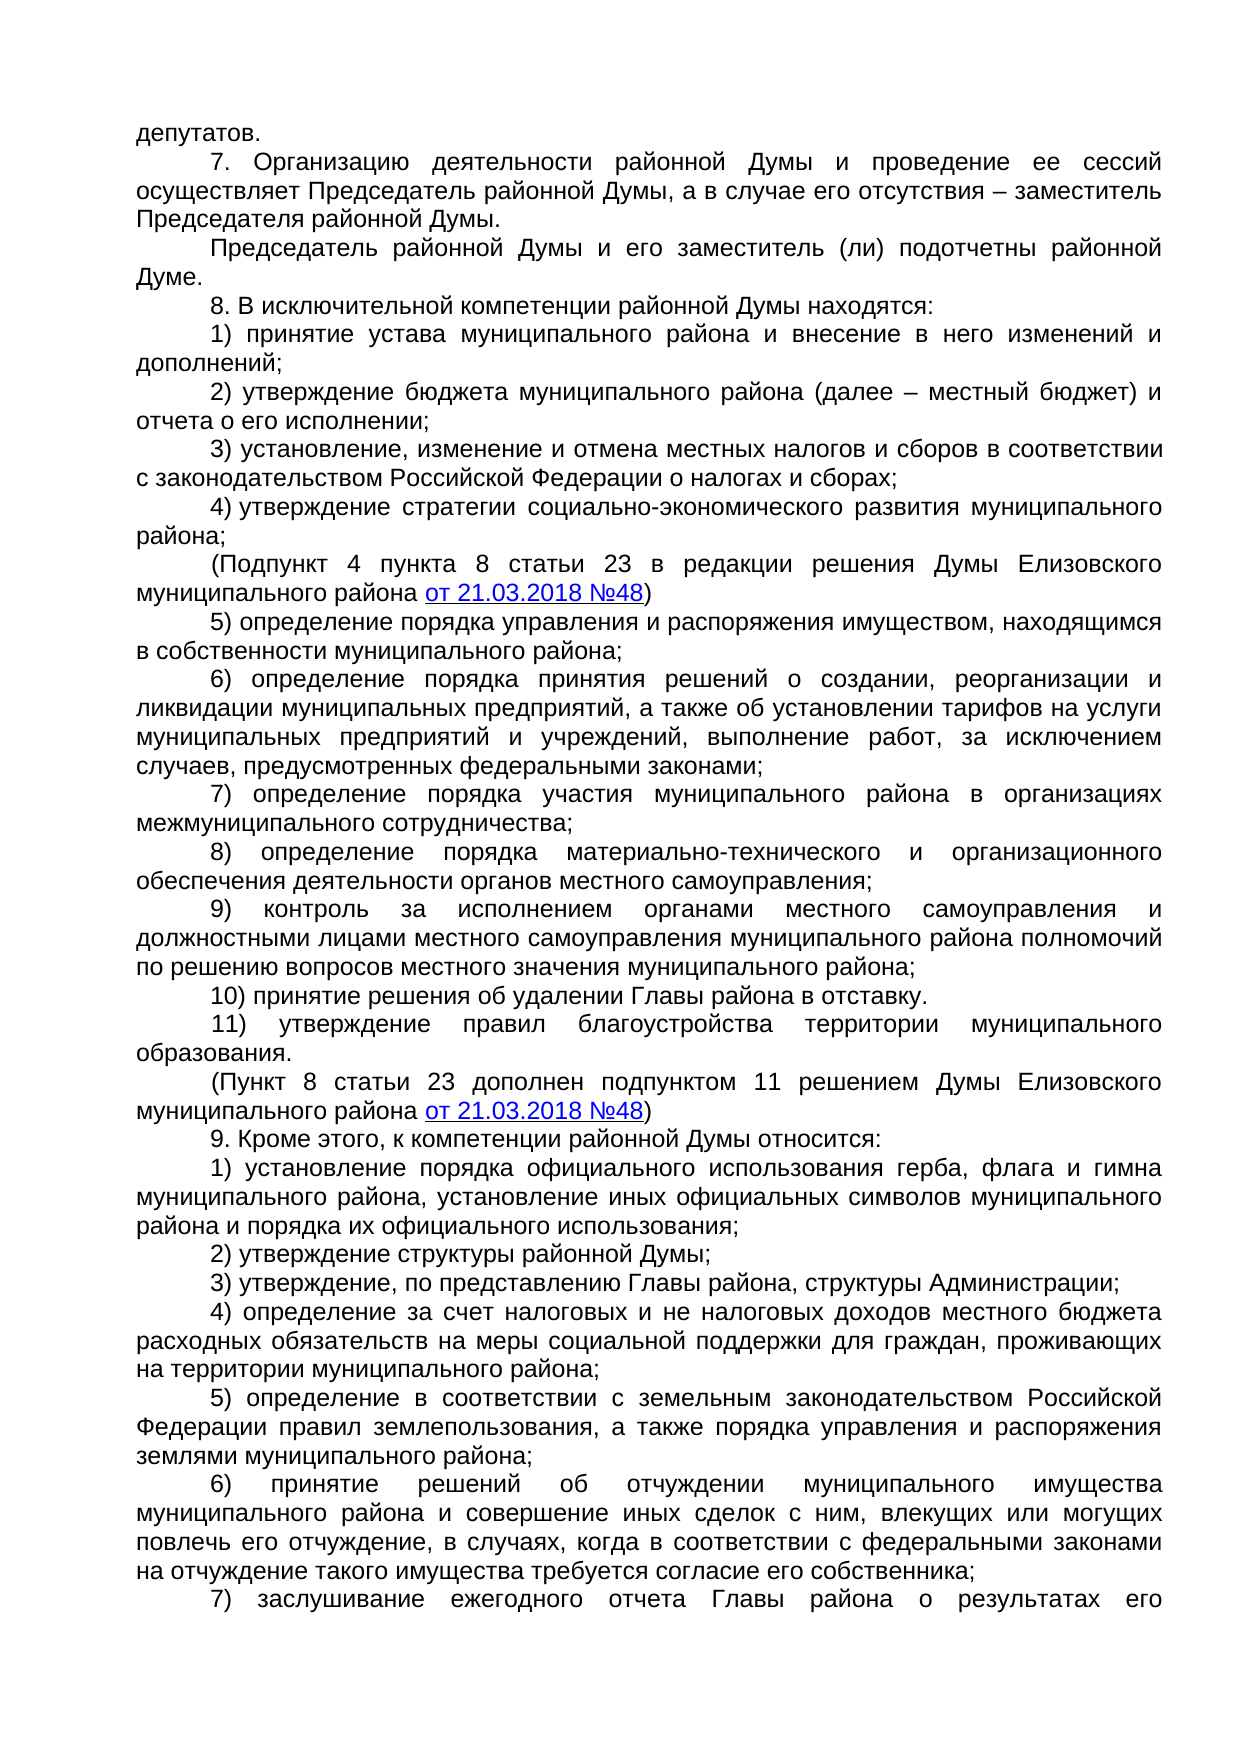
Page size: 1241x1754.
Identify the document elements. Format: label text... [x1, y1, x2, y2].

text 9) контроль за исполнением органами местного самоуправления и должностными лицами местного самоуправления муниципального района полномочий по решению вопросов местного значения муниципального района; [136, 894, 1163, 981]
text 1) принятие устава муниципального района и внесение в него изменений и дополнений; [136, 319, 1163, 377]
text 7. Организацию деятельности районной Думы и проведение ее сессий осуществляет Председатель районной Думы, а в случае его отсутствия – заместитель Председателя районной Думы. [136, 147, 1163, 233]
text 7) заслушивание ежегодного отчета Главы района о результатах его [136, 1584, 1163, 1613]
text (Подпункт 4 пункта 8 статьи 23 в редакции решения Думы Елизовского муниципального района от 21.03.2018 №48) [136, 549, 1163, 607]
text 8. В исключительной компетенции районной Думы находятся: [136, 291, 1163, 319]
text 7) определение порядка участия муниципального района в организациях межмуниципального сотрудничества; [136, 779, 1163, 837]
text 5) определение в соответствии с земельным законодательством Российской Федерации правил землепользования, а также порядка управления и распоряжения землями муниципального района; [136, 1383, 1163, 1469]
text 2) утверждение структуры районной Думы; [136, 1239, 1163, 1268]
text 10) принятие решения об удалении Главы района в отставку. [136, 981, 1163, 1009]
text 4) определение за счет налоговых и не налоговых доходов местного бюджета расходных обязательств на меры социальной поддержки для граждан, проживающих на территории муниципального района; [136, 1297, 1163, 1383]
text 4) утверждение стратегии социально-экономического развития муниципального района; [136, 492, 1163, 549]
text 2) утверждение бюджета муниципального района (далее – местный бюджет) и отчета о его исполнении; [136, 377, 1163, 434]
text 6) определение порядка принятия решений о создании, реорганизации и ликвидации муниципальных предприятий, а также об установлении тарифов на услуги муниципальных предприятий и учреждений, выполнение работ, за исключением случаев, предусмотренных федеральными законами; [136, 664, 1163, 779]
text 3) утверждение, по представлению Главы района, структуры Администрации; [136, 1268, 1163, 1297]
text (Пункт 8 статьи 23 дополнен подпунктом 11 решением Думы Елизовского муниципального района от 21.03.2018 №48) [136, 1067, 1163, 1124]
text 9. Кроме этого, к компетенции районной Думы относится: [136, 1124, 1163, 1153]
text 1) установление порядка официального использования герба, флага и гимна муниципального района, установление иных официальных символов муниципального района и порядка их официального использования; [136, 1153, 1163, 1239]
text 8) определение порядка материально-технического и организационного обеспечения деятельности органов местного самоуправления; [136, 837, 1163, 894]
text 11) утверждение правил благоустройства территории муниципального образования. [136, 1009, 1163, 1067]
text 3) установление, изменение и отмена местных налогов и сборов в соответствии с законодательством Российской Федерации о налогах и сборах; [136, 434, 1163, 492]
text 6) принятие решений об отчуждении муниципального имущества муниципального района и совершение иных сделок с ним, влекущих или могущих повлечь его отчуждение, в случаях, когда в соответствии с федеральными законами на отчуждение такого имущества требуется согласие его собственника; [136, 1469, 1163, 1584]
text 5) определение порядка управления и распоряжения имуществом, находящимся в собственности муниципального района; [136, 607, 1163, 664]
text депутатов. [136, 118, 1163, 147]
text Председатель районной Думы и его заместитель (ли) подотчетны районной Думе. [136, 233, 1163, 291]
